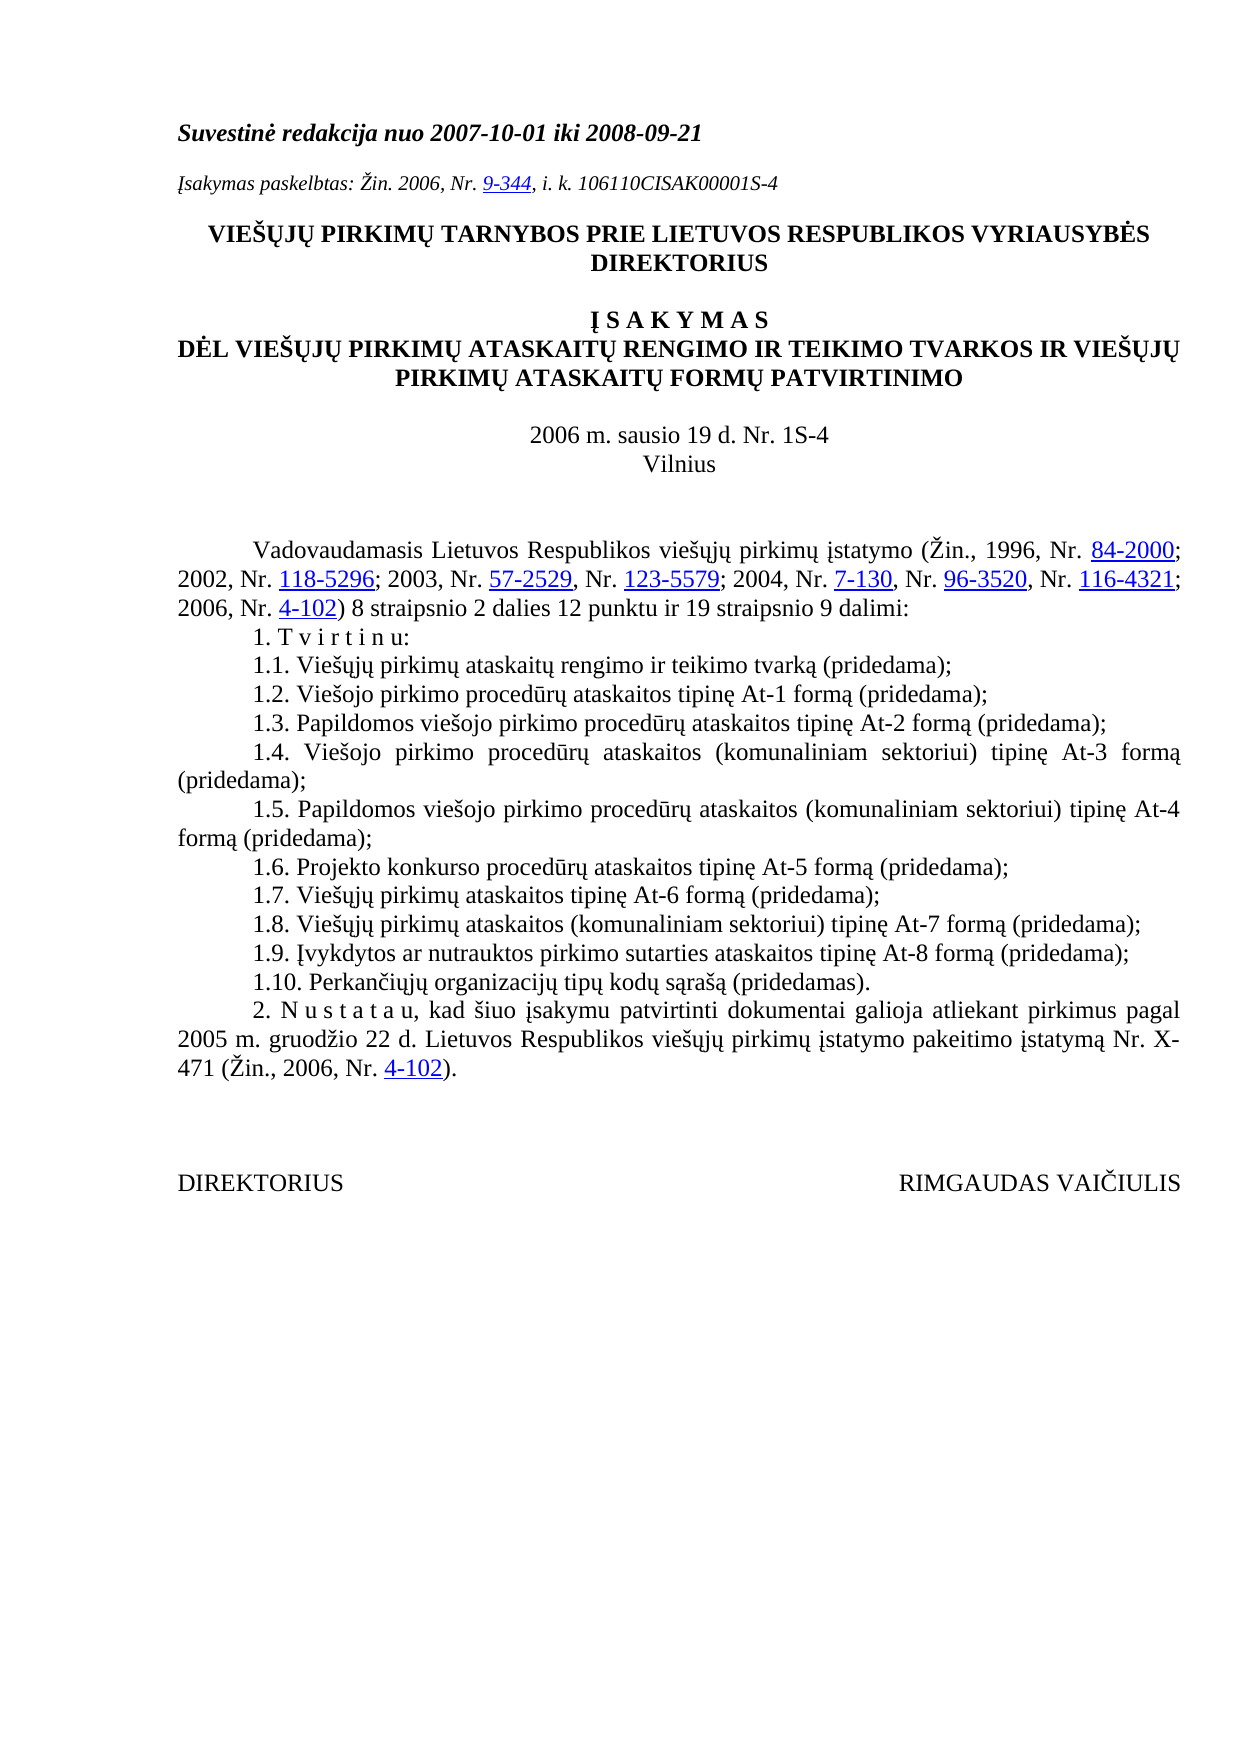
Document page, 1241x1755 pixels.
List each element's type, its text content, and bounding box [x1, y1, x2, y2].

text Suvestinė redakcija nuo 2007-10-01 iki 2008-09-21 [177, 118, 1181, 147]
text 1.2. Viešojo pirkimo procedūrų ataskaitos tipinę At-1 formą (pridedama); [177, 679, 1181, 708]
text Į S A K Y M A S [177, 305, 1181, 334]
text 1.3. Papildomos viešojo pirkimo procedūrų ataskaitos tipinę At-2 formą (pridedama); [177, 708, 1181, 737]
text 1. Tvirtinu: [177, 622, 1181, 650]
text VIEŠŲJŲ PIRKIMŲ TARNYBOS PRIE LIETUVOS RESPUBLIKOS VYRIAUSYBĖS DIREKTORIUS [177, 219, 1181, 277]
text 1.9. Įvykdytos ar nutrauktos pirkimo sutarties ataskaitos tipinę At-8 formą (pridedama); [177, 938, 1181, 967]
text DIREKTORIUS RIMGAUDAS VAIČIULIS [177, 1168, 1181, 1197]
text 2. Nustatau, kad šiuo įsakymu patvirtinti dokumentai galioja atliekant pirkimus pagal 2005 m. gruodžio 22 d. Lietuvos Respublikos viešųjų pirkimų įstatymo pakeitimo įstatymą Nr. X-471 (Žin., 2006, Nr. 4-102). [177, 995, 1181, 1082]
text Vadovaudamasis Lietuvos Respublikos viešųjų pirkimų įstatymo (Žin., 1996, Nr. 84-2000; 2002, Nr. 118-5296; 2003, Nr. 57-2529, Nr. 123-5579; 2004, Nr. 7-130, Nr. 96-3520, Nr. 116-4321; 2006, Nr. 4-102) 8 straipsnio 2 dalies 12 punktu ir 19 straipsnio 9 dalimi: [177, 535, 1181, 622]
text 1.1. Viešųjų pirkimų ataskaitų rengimo ir teikimo tvarką (pridedama); [177, 650, 1181, 679]
text Vilnius [177, 449, 1181, 478]
text 1.5. Papildomos viešojo pirkimo procedūrų ataskaitos (komunaliniam sektoriui) tipinę At-4 formą (pridedama); [177, 794, 1181, 852]
text 1.8. Viešųjų pirkimų ataskaitos (komunaliniam sektoriui) tipinę At-7 formą (pridedama); [177, 909, 1181, 938]
text DĖL VIEŠŲJŲ PIRKIMŲ ATASKAITŲ RENGIMO IR TEIKIMO TVARKOS IR VIEŠŲJŲ PIRKIMŲ ATASKAITŲ FORMŲ PATVIRTINIMO [177, 334, 1181, 392]
text Įsakymas paskelbtas: Žin. 2006, Nr. 9-344, i. k. 106110CISAK00001S-4 [177, 171, 1181, 195]
text 2006 m. sausio 19 d. Nr. 1S-4 [177, 420, 1181, 449]
text 1.7. Viešųjų pirkimų ataskaitos tipinę At-6 formą (pridedama); [177, 880, 1181, 909]
text 1.10. Perkančiųjų organizacijų tipų kodų sąrašą (pridedamas). [177, 967, 1181, 995]
text 1.4. Viešojo pirkimo procedūrų ataskaitos (komunaliniam sektoriui) tipinę At-3 formą (pridedama); [177, 737, 1181, 794]
text 1.6. Projekto konkurso procedūrų ataskaitos tipinę At-5 formą (pridedama); [177, 852, 1181, 880]
